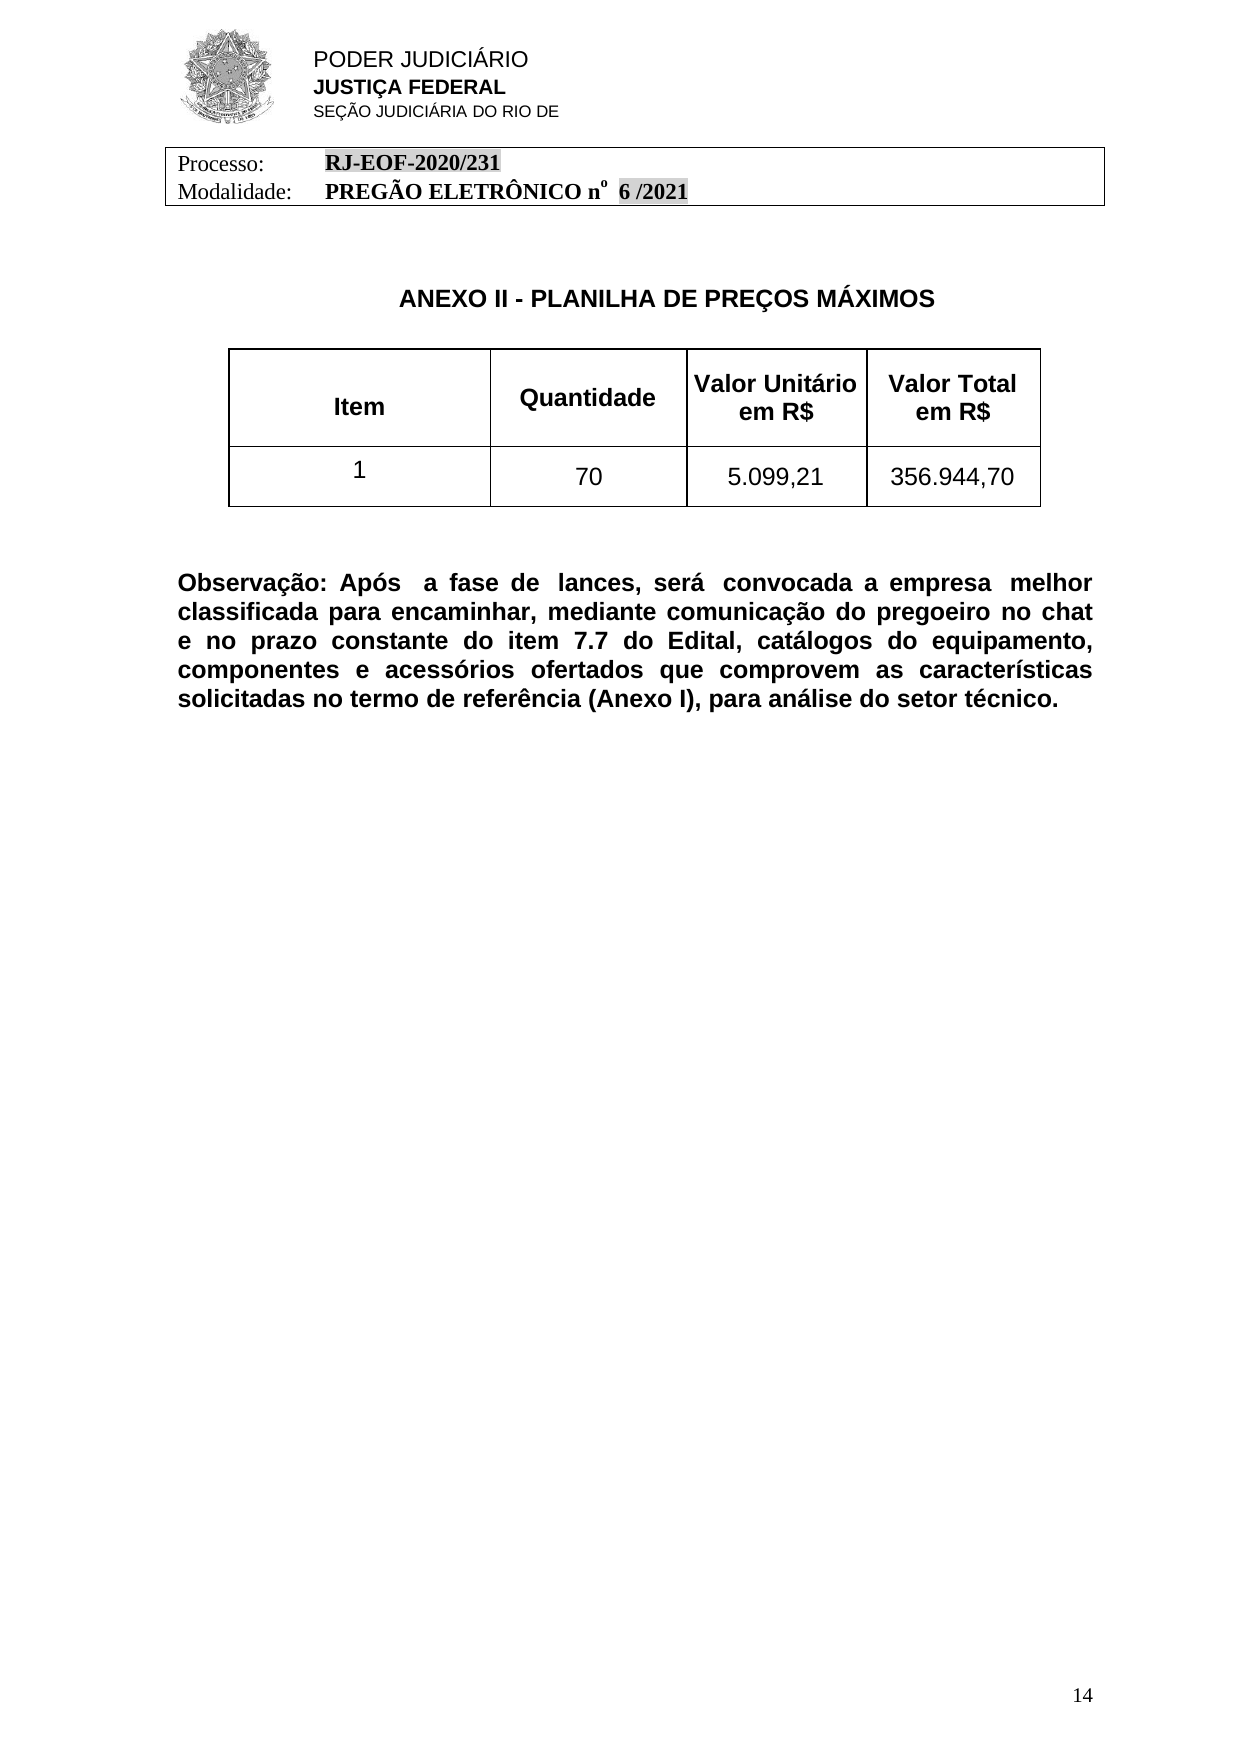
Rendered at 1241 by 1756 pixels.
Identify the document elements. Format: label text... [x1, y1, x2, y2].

table_cell 70 [491, 447, 686, 506]
table_header Item [230, 350, 490, 446]
table_cell 1 [230, 447, 490, 506]
subtitle ANEXO II - PLANILHA DE PREÇOS MÁXIMOS [399, 284, 1118, 313]
table_cell 5.099,21 [688, 447, 866, 506]
text Observação: Após a fase de lances, será convocada a empresa melhor classificada para encaminhar, mediante comunicação do pregoeiro no chat e no prazo constante do item 7.7 do Edital, catálogos do equipamento, componentes e acessórios ofertados que comprovem as características solicitadas no termo de referência (Anexo I), para análise do setor técnico. [177, 568, 1093, 712]
table_cell 356.944,70 [868, 447, 1040, 506]
table_header Valor Unitário em R$ [688, 350, 866, 446]
table_header Quantidade [491, 350, 686, 446]
table_header Valor Total em R$ [868, 350, 1040, 446]
